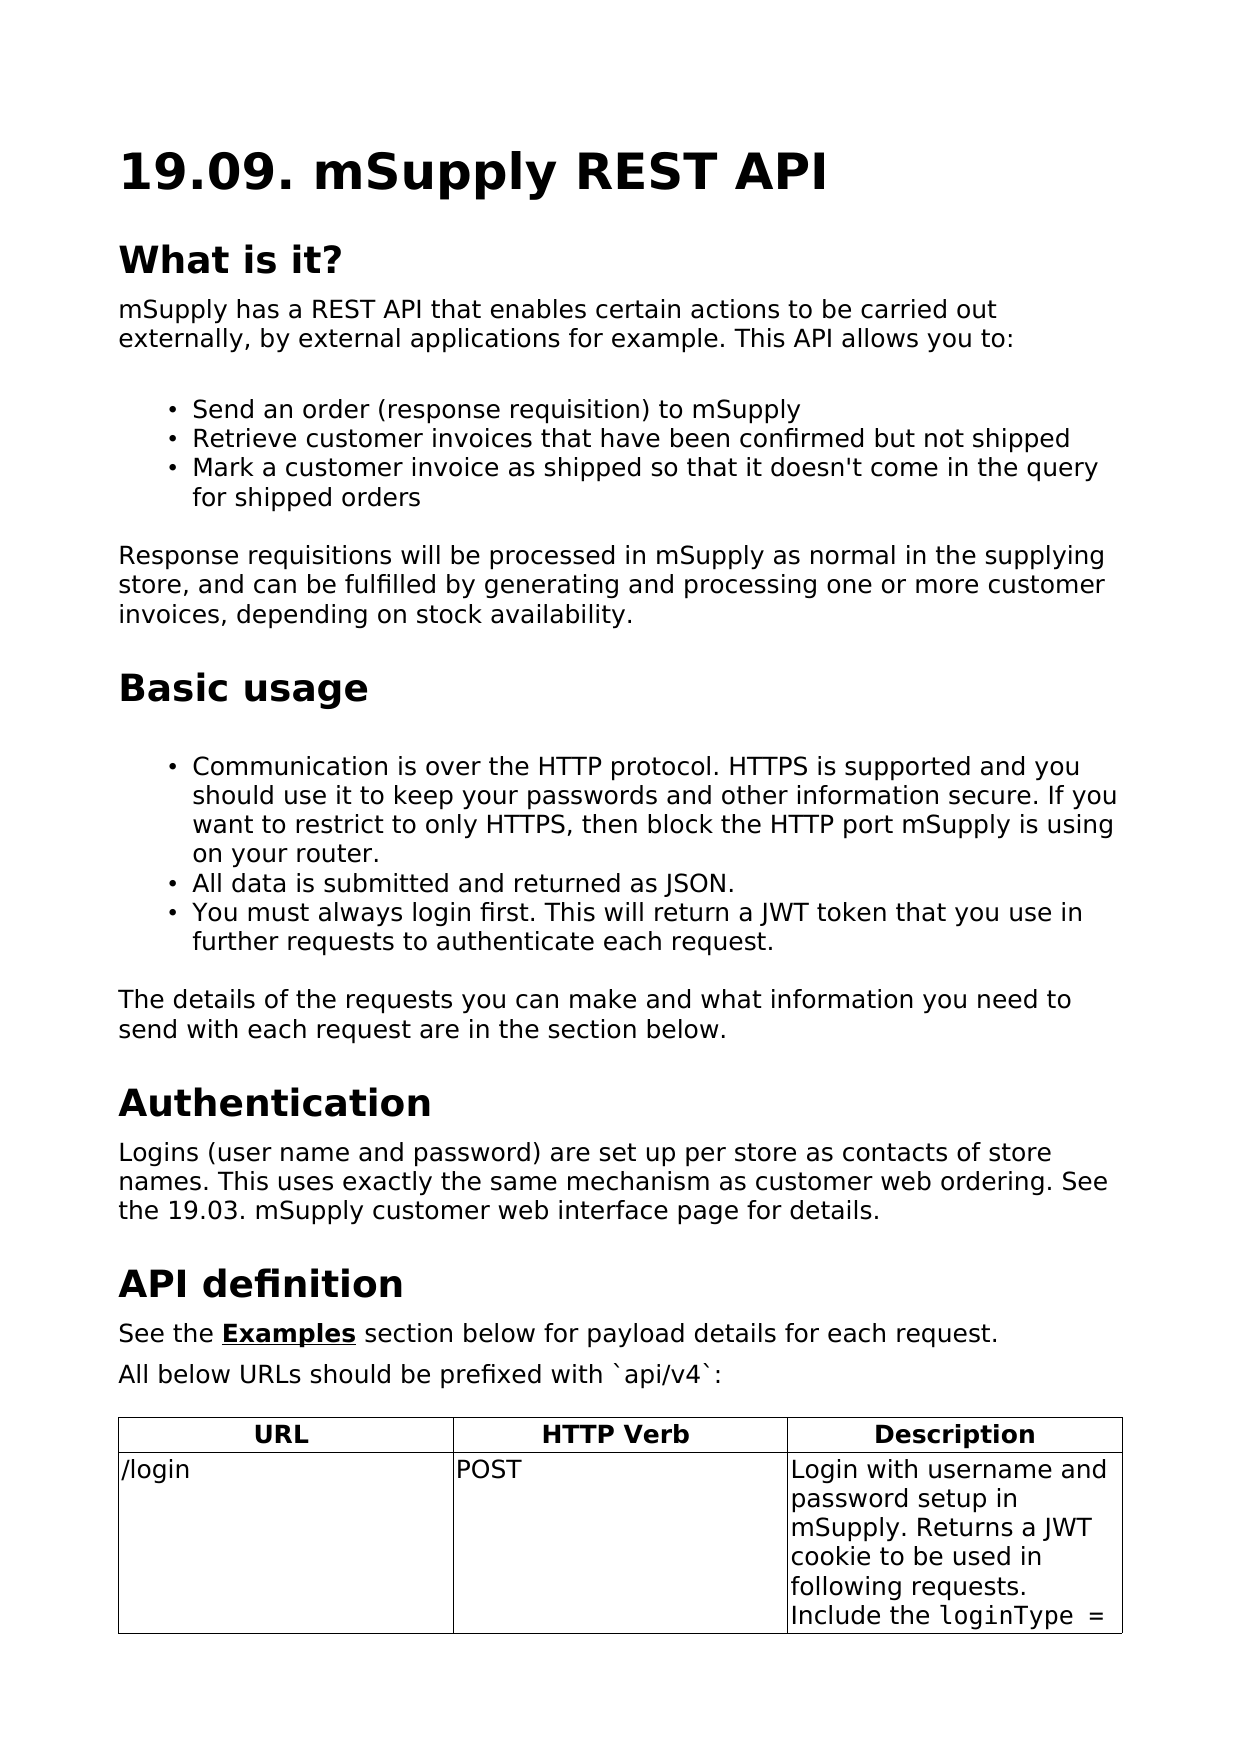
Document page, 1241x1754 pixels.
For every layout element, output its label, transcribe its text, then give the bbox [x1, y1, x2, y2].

subtitle 19.09. mSupply REST API [118, 143, 1122, 201]
subtitle API definition [118, 1263, 1122, 1306]
table_header Description [788, 1418, 1122, 1452]
text Logins (user name and password) are set up per store as contacts of store names. This uses exactly the same mechanism as customer web ordering. See the 19.03. mSupply customer web interface page for details. [118, 1138, 1122, 1225]
subtitle Basic usage [118, 666, 1122, 710]
table_cell /login [119, 1453, 453, 1633]
table_header HTTP Verb [454, 1418, 787, 1452]
subtitle Authentication [118, 1082, 1122, 1125]
subtitle What is it? [118, 239, 1122, 282]
list Mark a customer invoice as shipped so that it doesn't come in the query for shipped orders [177, 454, 1122, 512]
text All below URLs should be prefixed with `api/v4`: [118, 1361, 1122, 1390]
list Retrieve customer invoices that have been confirmed but not shipped [177, 424, 1122, 454]
text Response requisitions will be processed in mSupply as normal in the supplying store, and can be fulfilled by generating and processing one or more customer invoices, depending on stock availability. [118, 541, 1122, 629]
text See the Examples section below for payload details for each request. [118, 1319, 1122, 1348]
table_header URL [119, 1418, 453, 1452]
list All data is submitted and returned as JSON. [177, 869, 1122, 898]
list Communication is over the HTTP protocol. HTTPS is supported and you should use it to keep your passwords and other information secure. If you want to restrict to only HTTPS, then block the HTTP port mSupply is using on your router. [177, 752, 1122, 869]
list You must always login first. This will return a JWT token that you use in further requests to authenticate each request. [177, 898, 1122, 956]
table_cell POST [454, 1453, 787, 1633]
text mSupply has a REST API that enables certain actions to be carried out externally, by external applications for example. This API allows you to: [118, 295, 1122, 353]
table_cell Login with username and password setup in mSupply. Returns a JWT cookie to be used in following requests. Include the loginType = [788, 1453, 1122, 1633]
text The details of the requests you can make and what information you need to send with each request are in the section below. [118, 986, 1122, 1044]
list Send an order (response requisition) to mSupply [177, 395, 1122, 424]
